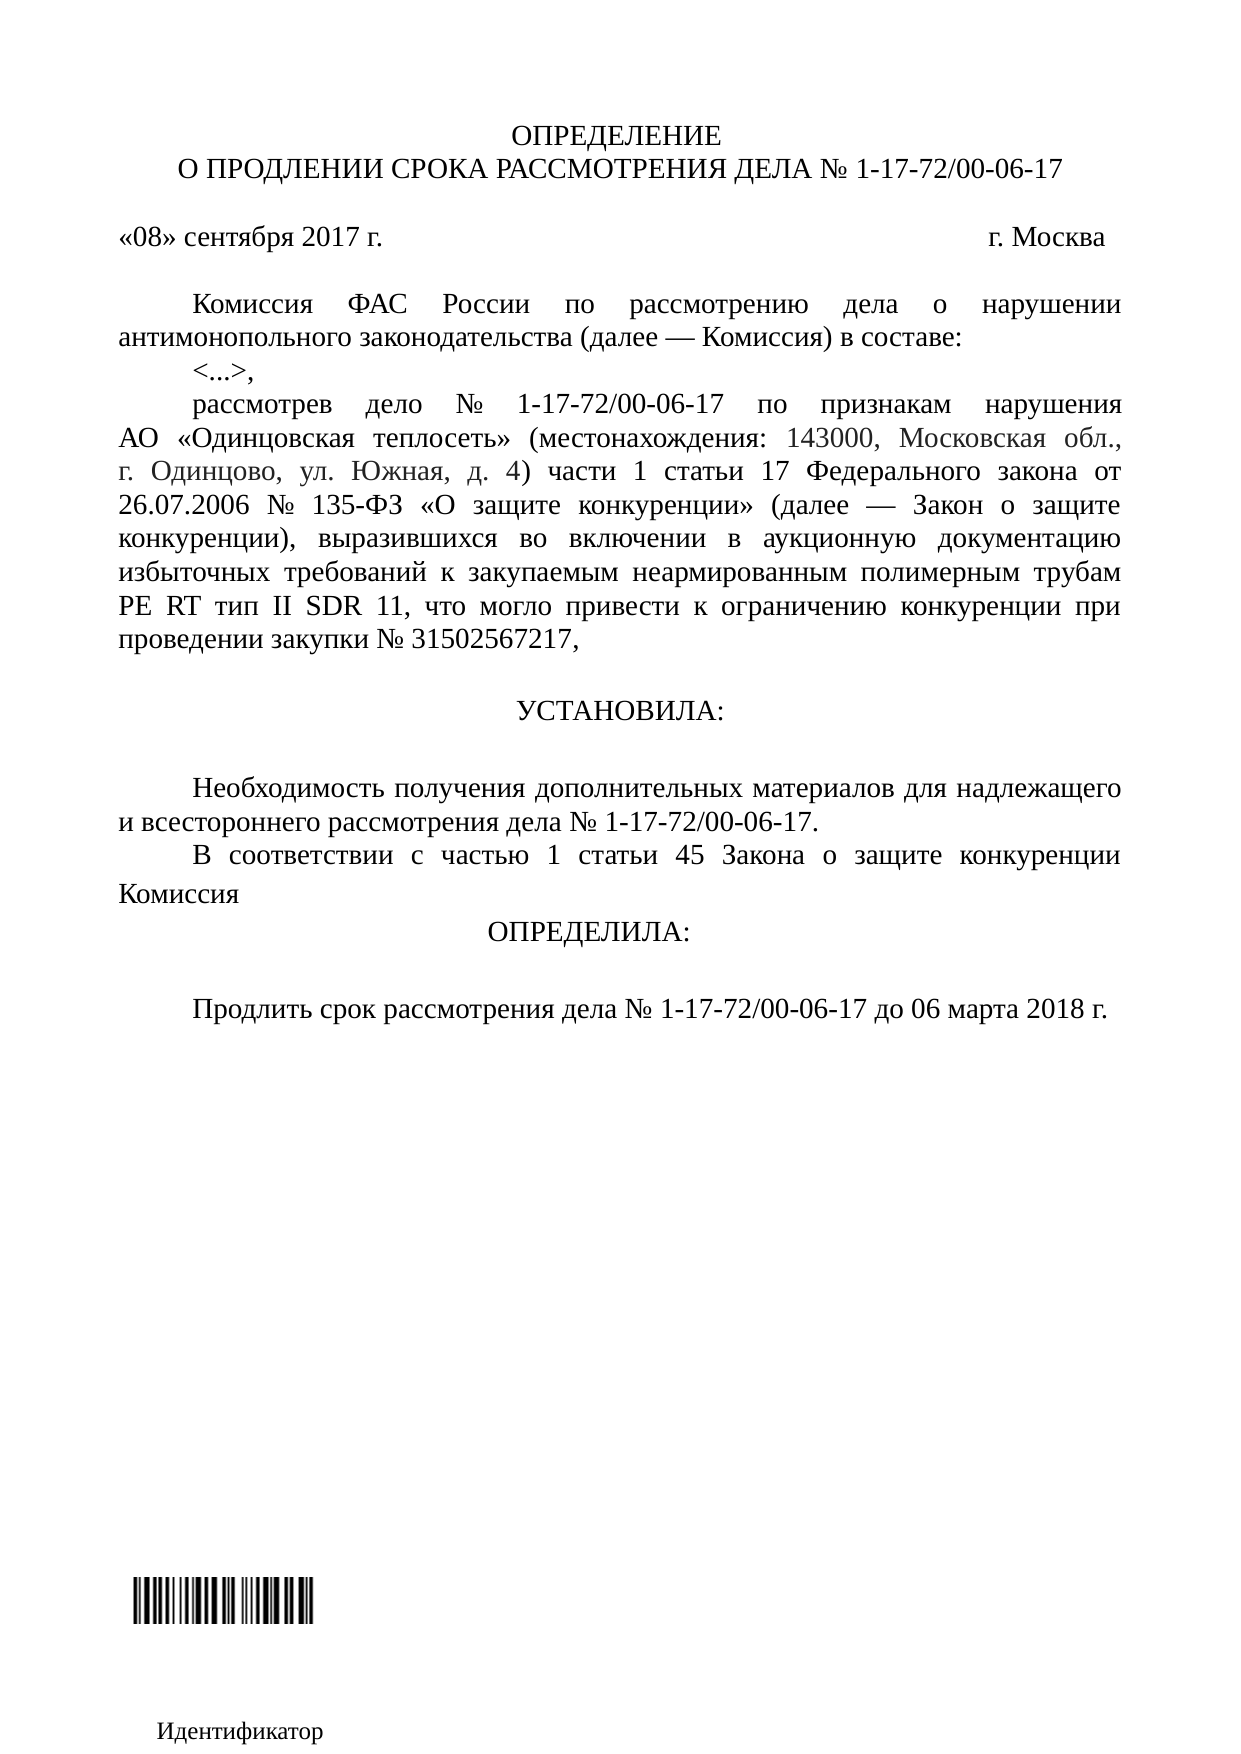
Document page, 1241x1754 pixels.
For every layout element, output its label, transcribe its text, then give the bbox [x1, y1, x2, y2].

text Комиссия ФАС России по рассмотрению дела о нарушении антимонопольного законодательства (далее — Комиссия) в составе: [118, 286, 1122, 353]
text ОПРЕДЕЛЕНИЕ [118, 118, 1122, 152]
text О ПРОДЛЕНИИ СРОКА РАССМОТРЕНИЯ ДЕЛА № 1-17-72/00-06-17 [118, 152, 1122, 185]
text «08» сентября 2017 г. г. Москва [118, 219, 1122, 252]
text Продлить срок рассмотрения дела № 1-17-72/00-06-17 до 06 марта 2018 г. [118, 992, 1122, 1025]
text рассмотрев дело № 1-17-72/00-06-17 по признакам нарушения АО «Одинцовская теплосеть» (местонахождения: 143000, Московская обл., г. Одинцово, ул. Южная, д. 4) части 1 статьи 17 Федерального закона от 26.07.2006 № 135-ФЗ «О защите конкуренции» (далее — Закон о защите конкуренции), выразившихся во включении в аукционную документацию избыточных требований к закупаемым неармированным полимерным трубам PE RT тип II SDR 11, что могло привести к ограничению конкуренции при проведении закупки № 31502567217, [118, 386, 1122, 655]
picture [118, 1577, 331, 1624]
text УСТАНОВИЛА: [118, 693, 1122, 727]
text В соответствии с частью 1 статьи 45 Закона о защите конкуренции Комиссия [118, 837, 1122, 909]
text <...>, [118, 353, 1122, 386]
text ОПРЕДЕЛИЛА: [118, 914, 1122, 948]
text Необходимость получения дополнительных материалов для надлежащего и всестороннего рассмотрения дела № 1-17-72/00-06-17. [118, 770, 1122, 837]
